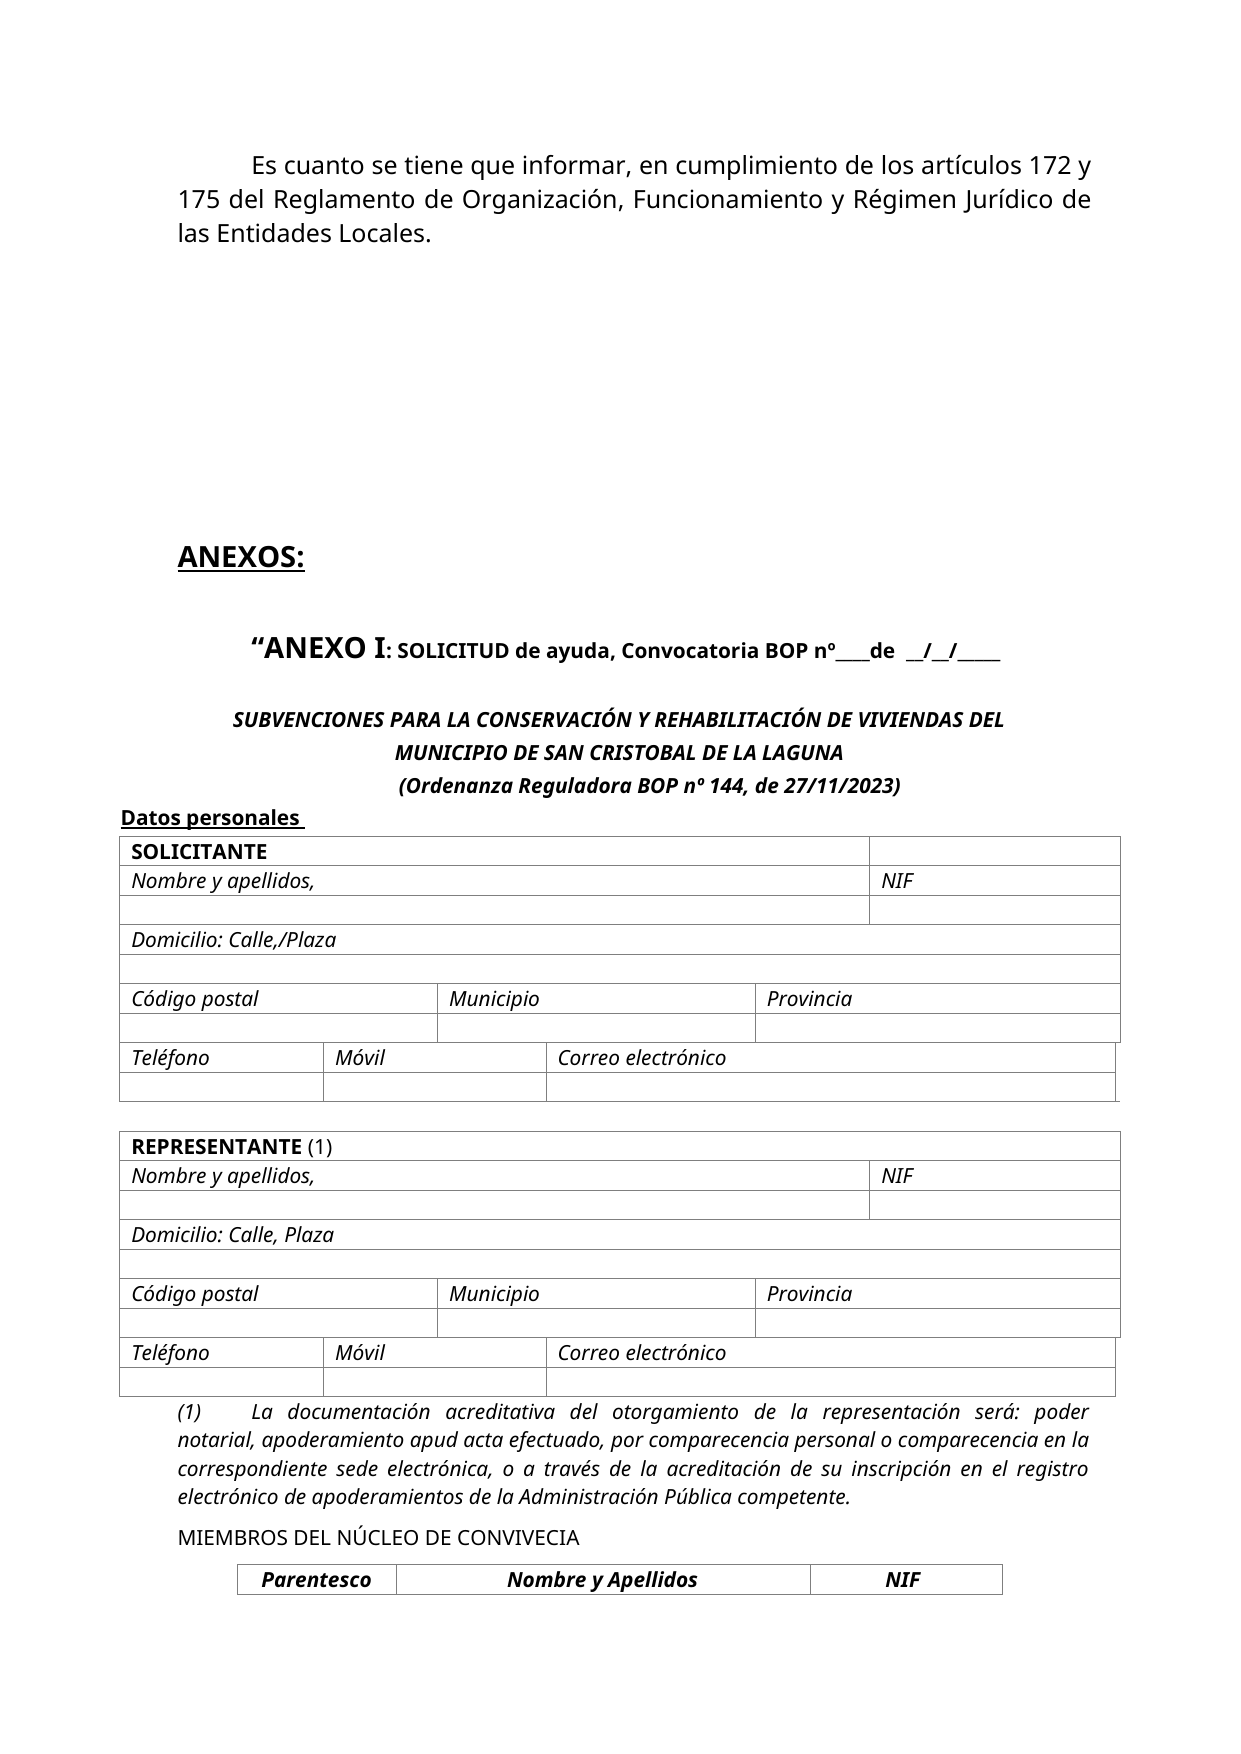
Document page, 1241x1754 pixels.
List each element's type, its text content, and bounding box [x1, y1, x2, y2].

table_cell [324, 1073, 546, 1101]
text ANEXOS: [177, 536, 1063, 576]
table_cell Provincia [756, 1279, 1120, 1308]
table_cell Municipio [438, 984, 755, 1013]
table_cell Domicilio: Calle,/Plaza [120, 925, 1120, 954]
table_cell [120, 1368, 323, 1396]
text Datos personales [120, 803, 1063, 832]
table_cell [438, 1014, 755, 1042]
table_cell [120, 1014, 437, 1042]
table_cell Teléfono [120, 1338, 323, 1367]
table_cell Móvil [324, 1338, 546, 1367]
table_cell Nombre y apellidos, [120, 1161, 869, 1190]
table_cell [1116, 1367, 1120, 1396]
table_cell [120, 896, 869, 924]
table_cell Provincia [756, 984, 1120, 1013]
text (Ordenanza Reguladora BOP nº 144, de 27/11/2023) [177, 771, 1063, 799]
table_header [870, 837, 1120, 865]
table_cell Código postal [120, 984, 437, 1013]
table_cell Correo electrónico [547, 1338, 1115, 1367]
table_cell [756, 1014, 1120, 1042]
text “ANEXO I: SOLICITUD de ayuda, Convocatoria BOP nº____de __/__/_____ [177, 627, 1063, 667]
table_header NIF [811, 1565, 1002, 1594]
table_cell NIF [870, 866, 1120, 895]
table_cell [547, 1073, 1115, 1101]
table_cell [120, 1073, 323, 1101]
table_cell [756, 1309, 1120, 1337]
table_cell [1116, 1043, 1120, 1072]
table_cell [120, 1191, 869, 1219]
table_cell Domicilio: Calle, Plaza [120, 1220, 1120, 1249]
table_cell Móvil [324, 1043, 546, 1072]
list La documentación acreditativa del otorgamiento de la representación será: poder notarial, apoderamiento apud acta efectuado, por comparecencia personal o comparecencia en la correspondiente sede electrónica, o a través de la acreditación de su inscripción en el registro electrónico de apoderamientos de la Administración Pública competente. [177, 1397, 1093, 1511]
table_cell [438, 1309, 755, 1337]
text Es cuanto se tiene que informar, en cumplimiento de los artículos 172 y 175 del Reglamento de Organización, Funcionamiento y Régimen Jurídico de las Entidades Locales. [177, 148, 1093, 250]
table_cell Teléfono [120, 1043, 323, 1072]
table_cell [547, 1368, 1115, 1396]
table_cell [870, 896, 1120, 924]
table_cell [120, 1102, 1120, 1131]
table_cell Código postal [120, 1279, 437, 1308]
text MIEMBROS DEL NÚCLEO DE CONVIVECIA [177, 1523, 1093, 1552]
table_cell [1116, 1072, 1120, 1101]
table_cell Correo electrónico [547, 1043, 1115, 1072]
table_header Nombre y Apellidos [397, 1565, 810, 1594]
table_cell [870, 1191, 1120, 1219]
table_cell Municipio [438, 1279, 755, 1308]
table_cell REPRESENTANTE (1) [120, 1132, 1120, 1160]
table_header Parentesco [238, 1565, 396, 1594]
text SUBVENCIONES PARA LA CONSERVACIÓN Y REHABILITACIÓN DE VIVIENDAS DEL MUNICIPIO DE SAN CRISTOBAL DE LA LAGUNA [177, 706, 1063, 767]
table_cell [120, 955, 1120, 983]
table_header SOLICITANTE [120, 837, 869, 865]
table_cell [120, 1250, 1120, 1278]
table_cell NIF [870, 1161, 1120, 1190]
table_cell [120, 1309, 437, 1337]
table_cell [324, 1368, 546, 1396]
table_cell [1116, 1338, 1120, 1367]
table_cell Nombre y apellidos, [120, 866, 869, 895]
